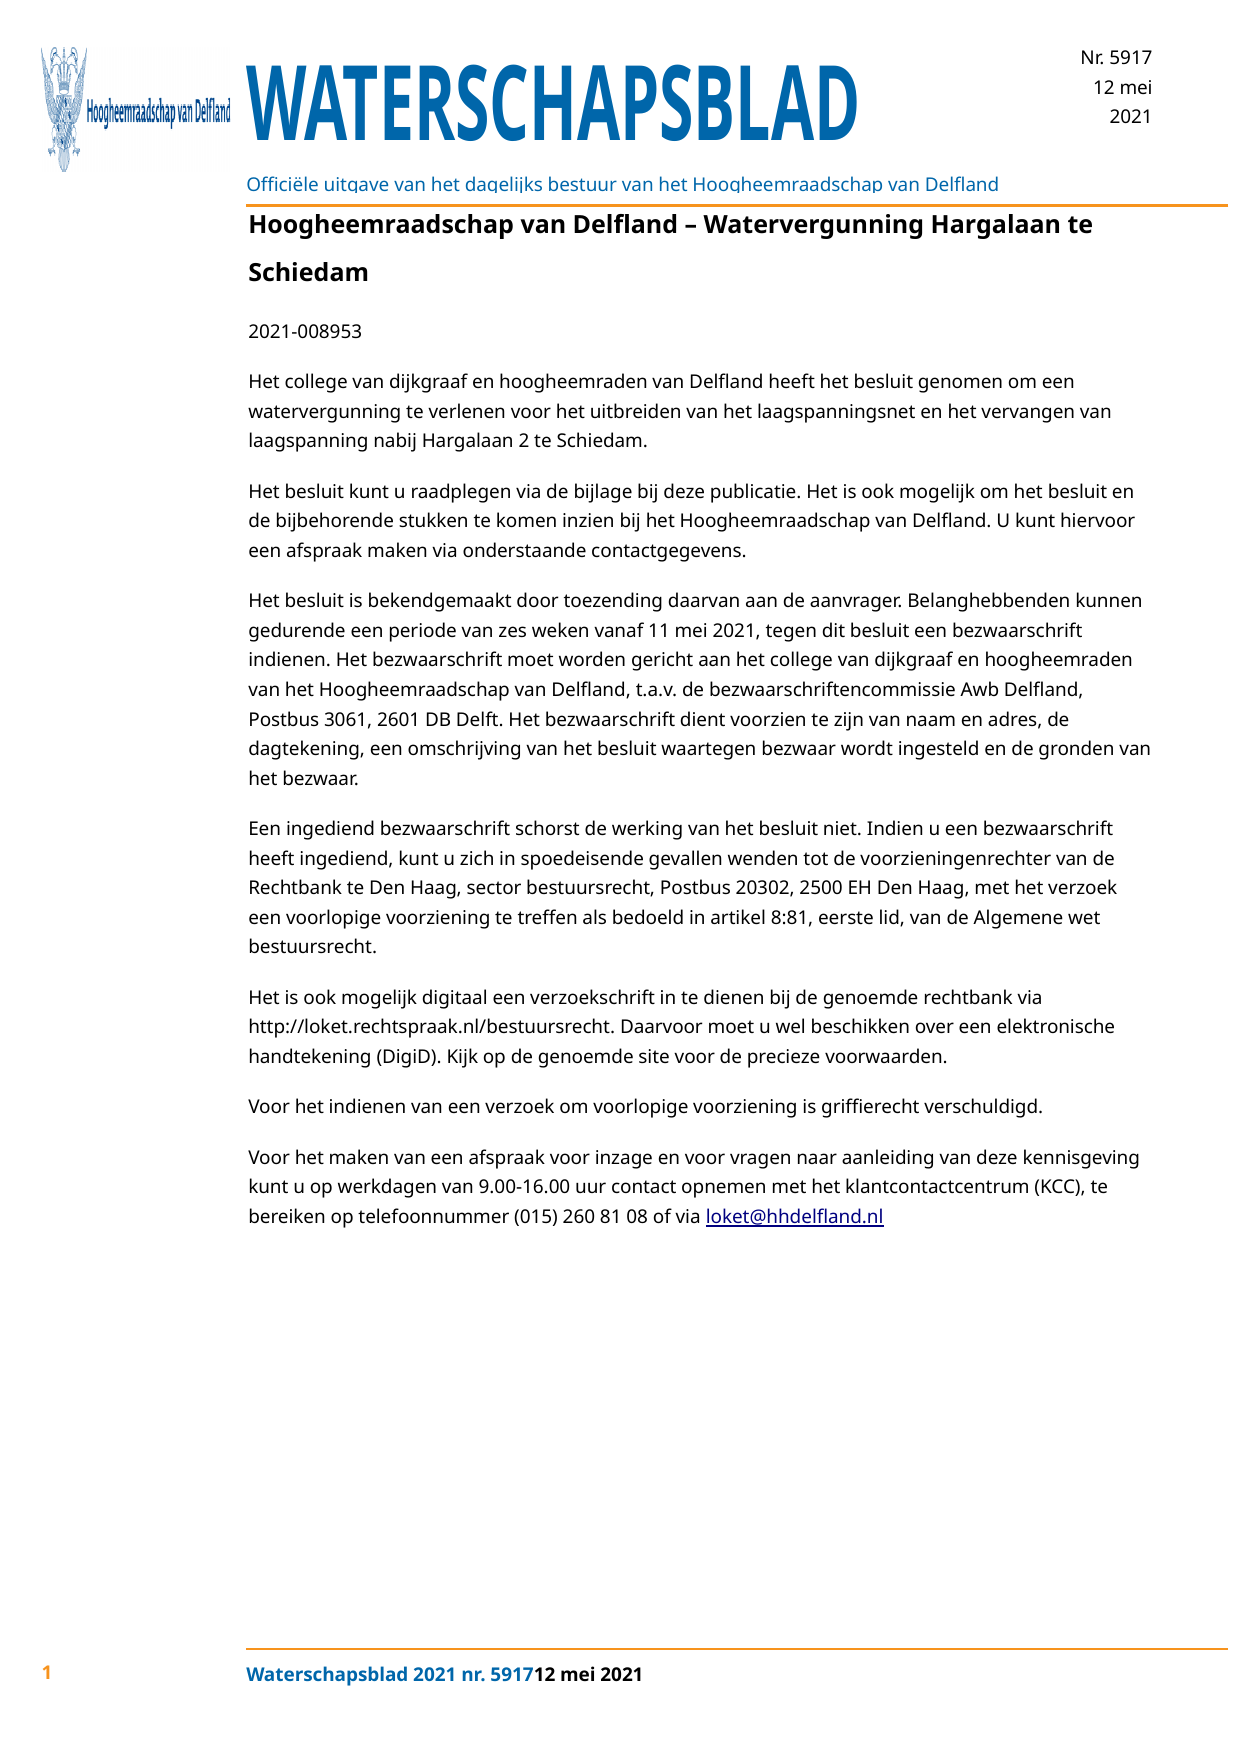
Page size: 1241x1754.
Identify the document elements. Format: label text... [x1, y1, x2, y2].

text Hoogheemraadschap van Delfland – Watervergunning Hargalaan te Schiedam [248, 207, 1152, 288]
picture [41, 47, 231, 172]
text Het besluit is bekendgemaakt door toezending daarvan aan de aanvrager. Belanghebbenden kunnen gedurende een periode van zes weken vanaf 11 mei 2021, tegen dit besluit een bezwaarschrift indienen. Het bezwaarschrift moet worden gericht aan het college van dijkgraaf en hoogheemraden van het Hoogheemraadschap van Delfland, t.a.v. de bezwaarschriftencommissie Awb Delfland, Postbus 3061, 2601 DB Delft. Het bezwaarschrift dient voorzien te zijn van naam en adres, de dagtekening, een omschrijving van het besluit waartegen bezwaar wordt ingesteld en de gronden van het bezwaar. [248, 587, 1152, 791]
text Het is ook mogelijk digitaal een verzoekschrift in te dienen bij de genoemde rechtbank via http://loket.rechtspraak.nl/bestuursrecht. Daarvoor moet u wel beschikken over een elektronische handtekening (DigiD). Kijk op de genoemde site voor de precieze voorwaarden. [248, 984, 1152, 1069]
text Een ingediend bezwaarschrift schorst de werking van het besluit niet. Indien u een bezwaarschrift heeft ingediend, kunt u zich in spoedeisende gevallen wenden tot de voorzieningenrechter van de Rechtbank te Den Haag, sector bestuursrecht, Postbus 20302, 2500 EH Den Haag, met het verzoek een voorlopige voorziening te treffen als bedoeld in artikel 8:81, eerste lid, van de Algemene wet bestuursrecht. [248, 815, 1152, 959]
text Voor het maken van een afspraak voor inzage en voor vragen naar aanleiding van deze kennisgeving kunt u op werkdagen van 9.00-16.00 uur contact opnemen met het klantcontactcentrum (KCC), te bereiken op telefoonnummer (015) 260 81 08 of via loket@hhdelfland.nl [248, 1144, 1152, 1229]
text 2021-008953 [248, 318, 1152, 344]
text Het besluit kunt u raadplegen via de bijlage bij deze publicatie. Het is ook mogelijk om het besluit en de bijbehorende stukken te komen inzien bij het Hoogheemraadschap van Delfland. U kunt hiervoor een afspraak maken via onderstaande contactgegevens. [248, 478, 1152, 563]
text Het college van dijkgraaf en hoogheemraden van Delfland heeft het besluit genomen om een watervergunning te verlenen voor het uitbreiden van het laagspanningsnet en het vervangen van laagspanning nabij Hargalaan 2 te Schiedam. [248, 368, 1152, 453]
text Voor het indienen van een verzoek om voorlopige voorziening is griffierecht verschuldigd. [248, 1094, 1152, 1119]
